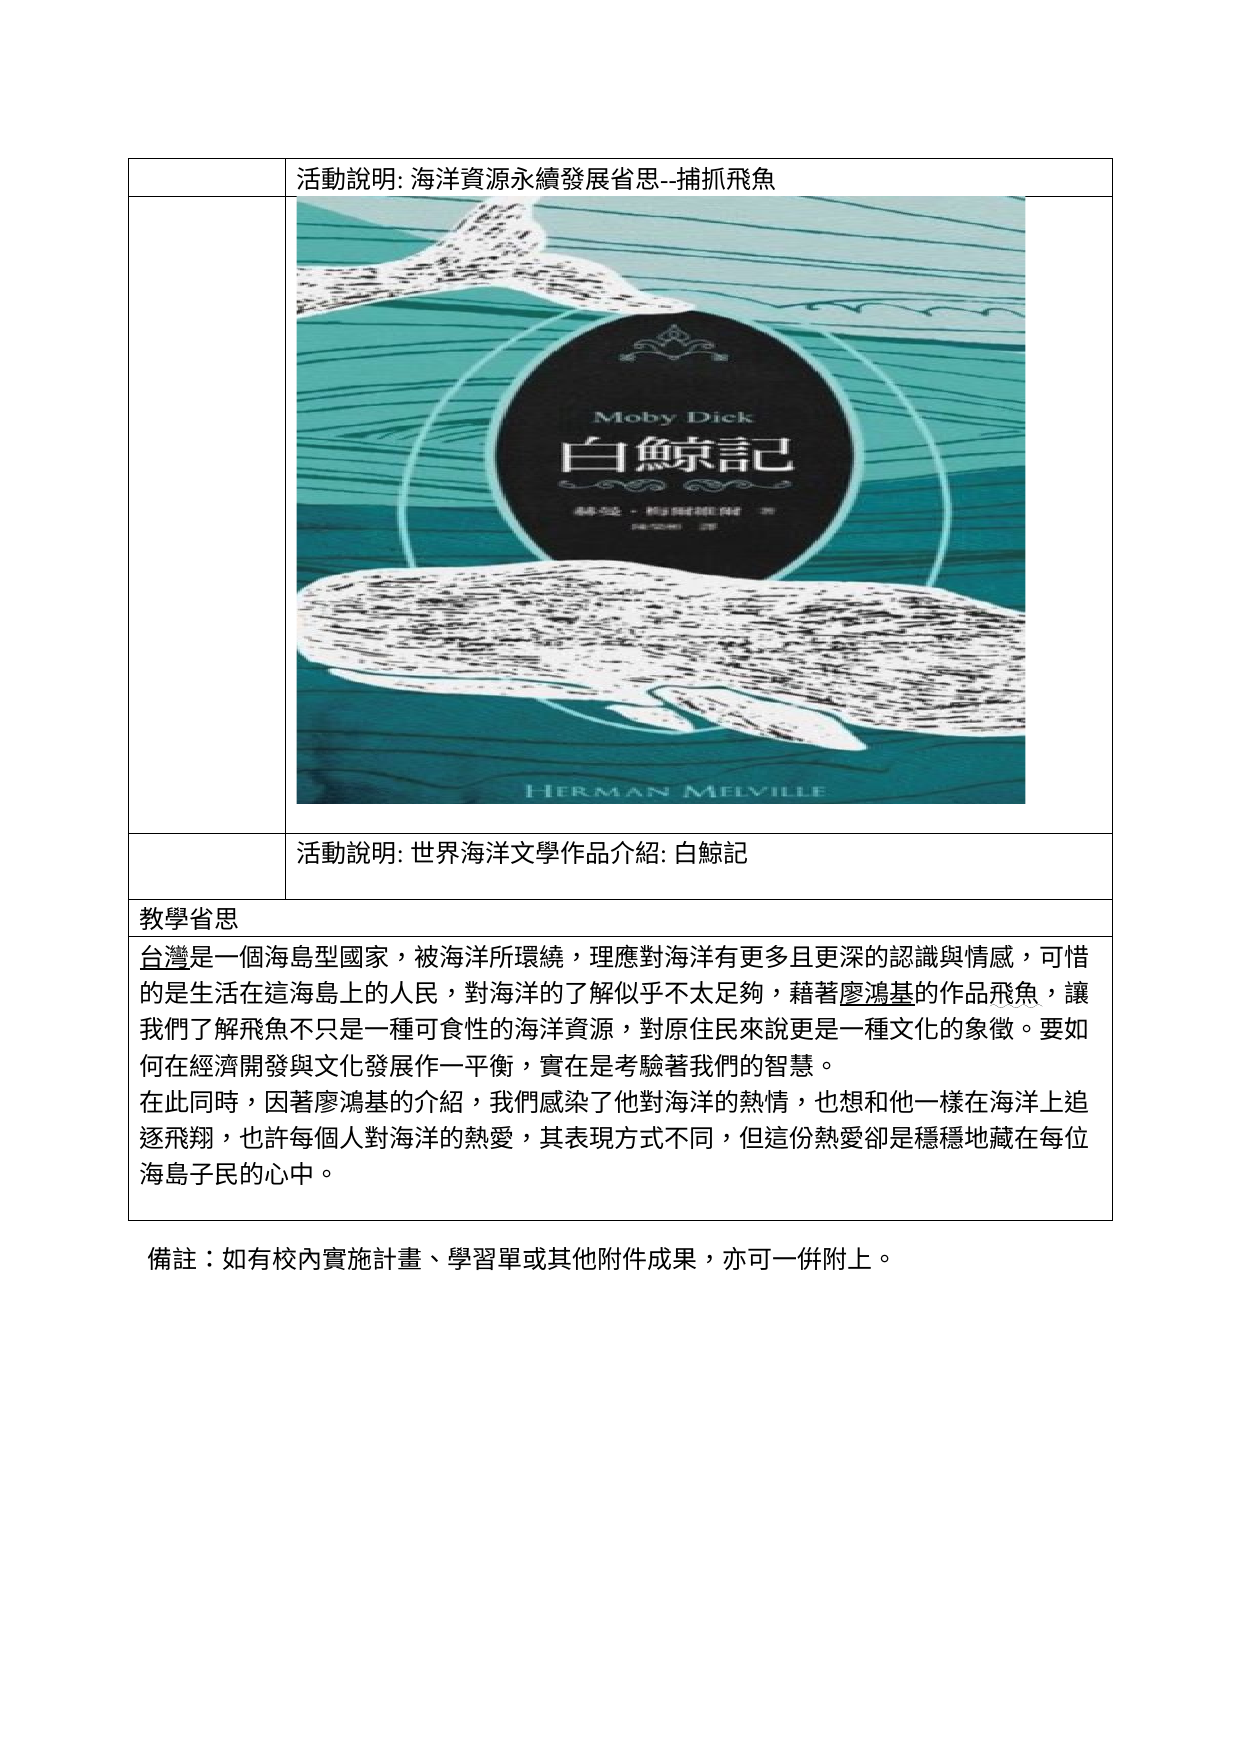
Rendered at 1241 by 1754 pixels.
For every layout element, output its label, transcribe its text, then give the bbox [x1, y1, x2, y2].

table_cell 教學省思 [129, 900, 1112, 936]
table_cell [129, 834, 285, 899]
table_cell 台灣是一個海島型國家，被海洋所環繞，理應對海洋有更多且更深的認識與情感，可惜的是生活在這海島上的人民，對海洋的了解似乎不太足夠，藉著廖鴻基的作品飛魚，讓我們了解飛魚不只是一種可食性的海洋資源，對原住民來說更是一種文化的象徵。要如何在經濟開發與文化發展作一平衡，實在是考驗著我們的智慧。 在此同時，因著廖鴻基的介紹，我們感染了他對海洋的熱情，也想和他一樣在海洋上追逐飛翔，也許每個人對海洋的熱愛，其表現方式不同，但這份熱愛卻是穩穩地藏在每位海島子民的心中。 [129, 937, 1112, 1220]
table_cell 活動說明: 世界海洋文學作品介紹: 白鯨記 [286, 834, 1112, 899]
table_cell 活動說明: 海洋資源永續發展省思--捕抓飛魚 [286, 159, 1112, 196]
table_cell [129, 197, 285, 833]
table_cell [286, 197, 1112, 833]
table_cell [129, 159, 285, 196]
text 備註：如有校內實施計畫、學習單或其他附件成果，亦可一倂附上。 [148, 1239, 1093, 1276]
